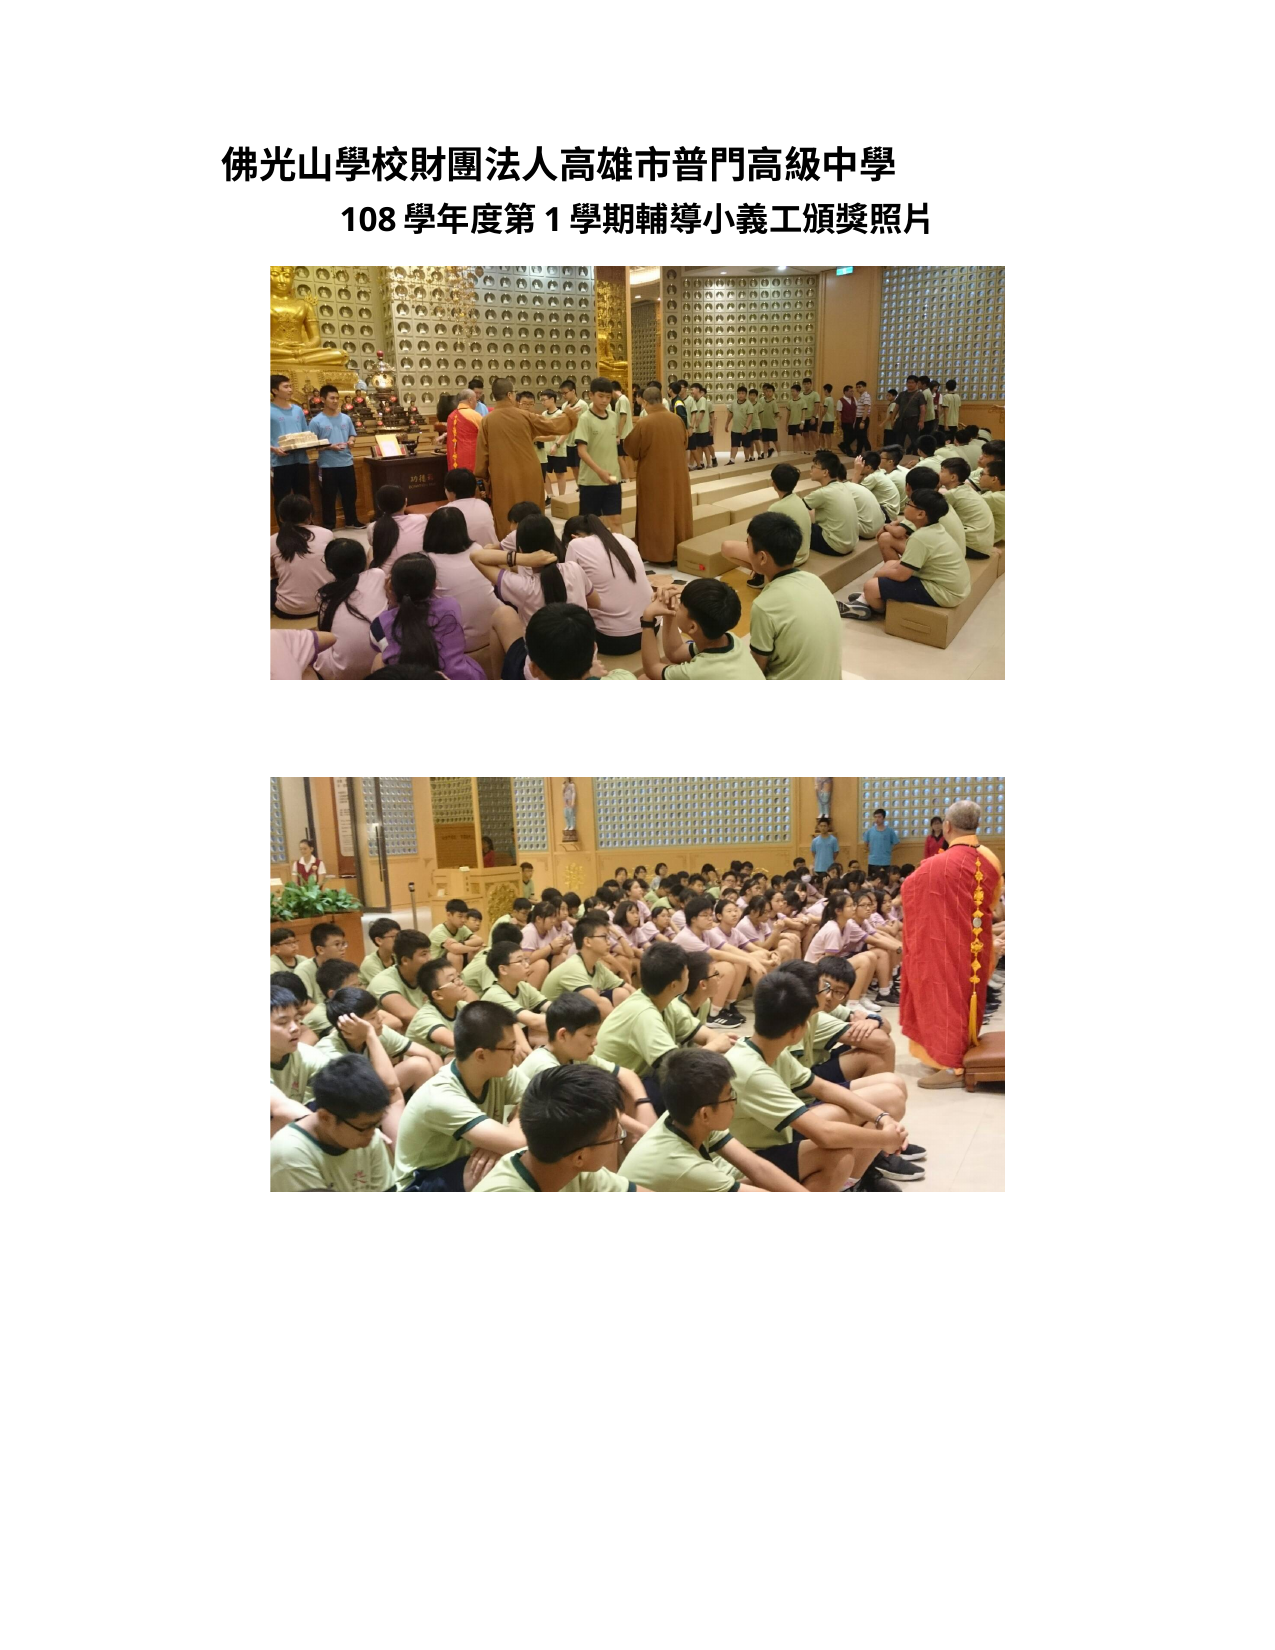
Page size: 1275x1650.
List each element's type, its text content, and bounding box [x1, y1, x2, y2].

text 108學年度第1學期輔導小義工頒獎照片 [135, 189, 1140, 241]
text 佛光山學校財團法人高雄市普門高級中學 [135, 135, 1140, 189]
picture [270, 266, 1005, 680]
picture [270, 777, 1005, 1192]
